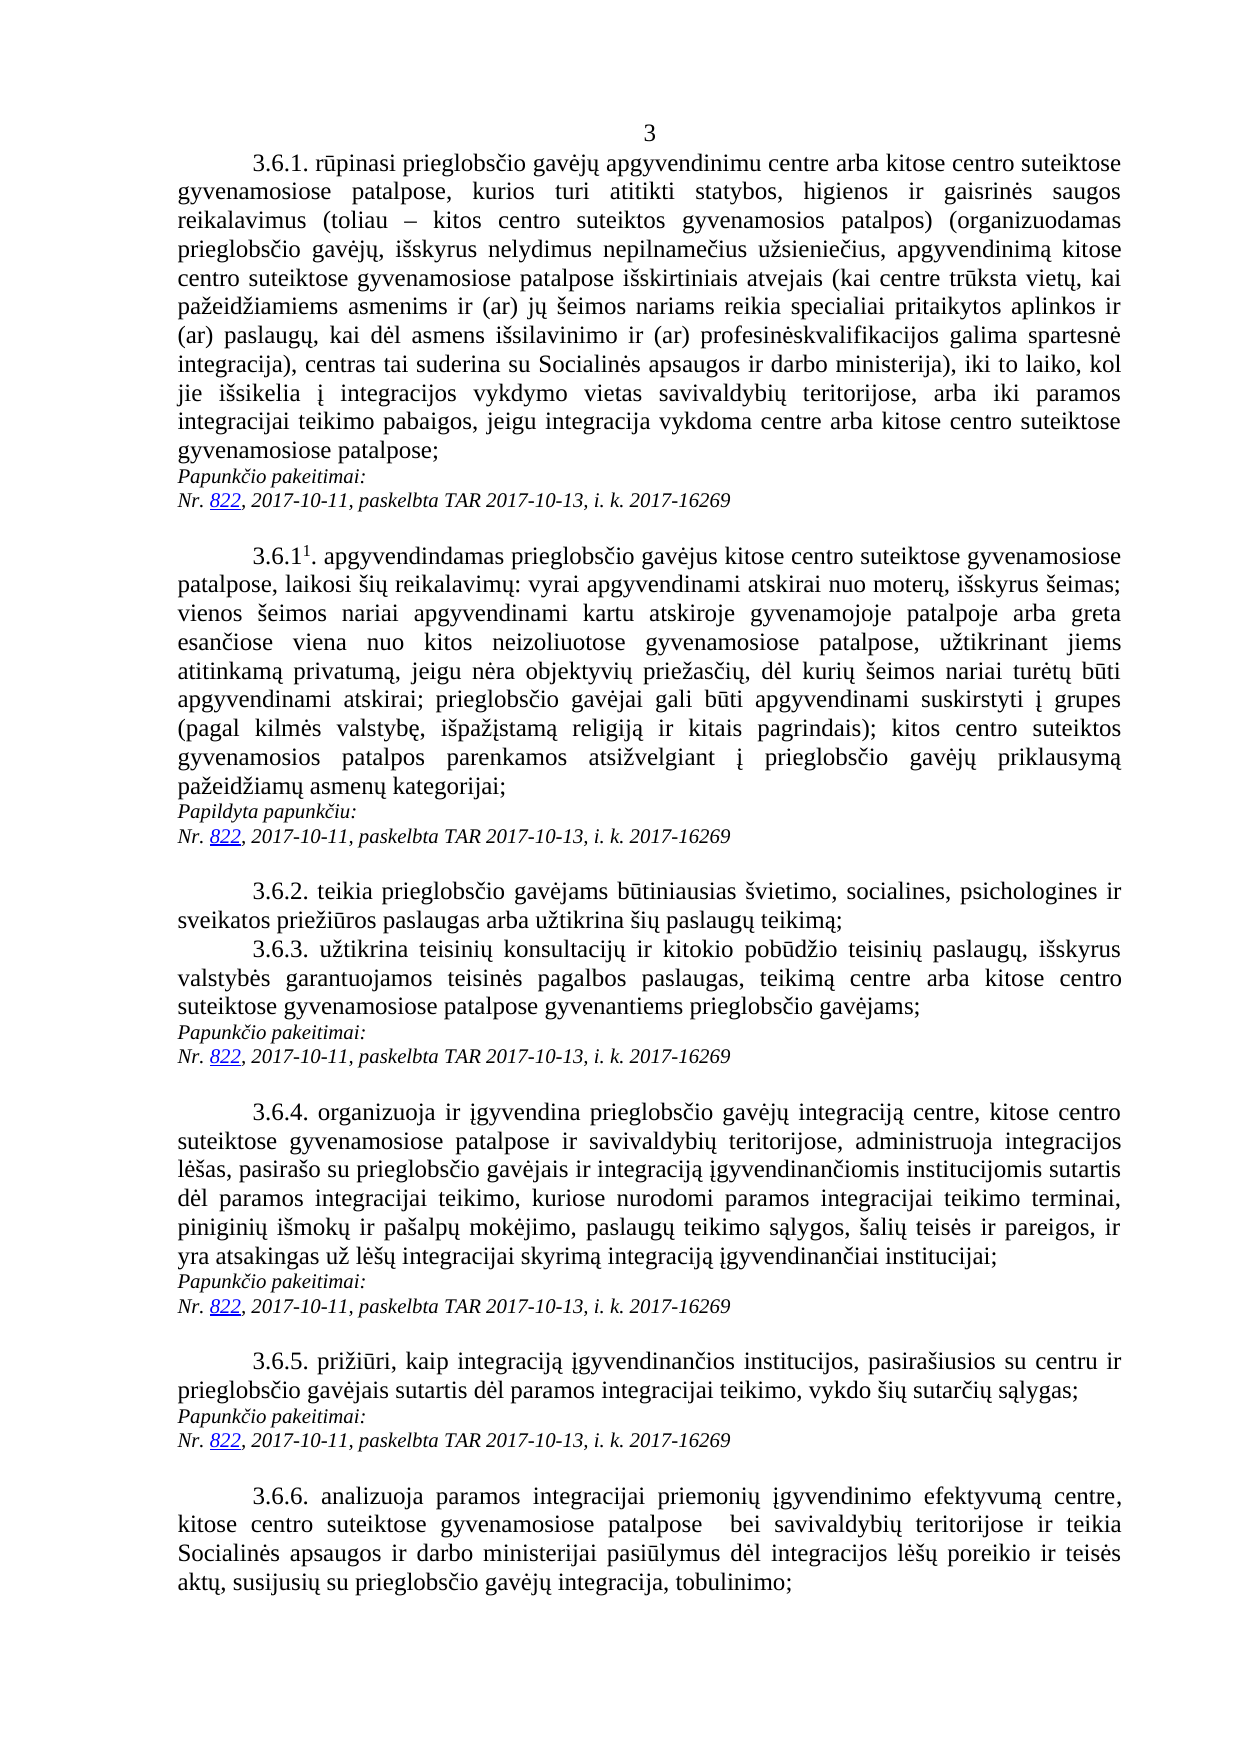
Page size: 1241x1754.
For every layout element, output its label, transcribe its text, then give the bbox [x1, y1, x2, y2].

text 3.6.5. prižiūri, kaip integraciją įgyvendinančios institucijos, pasirašiusios su centru ir prieglobsčio gavėjais sutartis dėl paramos integracijai teikimo, vykdo šių sutarčių sąlygas; [177, 1346, 1122, 1404]
text 3.6.4. organizuoja ir įgyvendina prieglobsčio gavėjų integraciją centre, kitose centro suteiktose gyvenamosiose patalpose ir savivaldybių teritorijose, administruoja integracijos lėšas, pasirašo su prieglobsčio gavėjais ir integraciją įgyvendinančiomis institucijomis sutartis dėl paramos integracijai teikimo, kuriose nurodomi paramos integracijai teikimo terminai, piniginių išmokų ir pašalpų mokėjimo, paslaugų teikimo sąlygos, šalių teisės ir pareigos, ir yra atsakingas už lėšų integracijai skyrimą integraciją įgyvendinančiai institucijai; [177, 1097, 1122, 1269]
text 3.6.1. rūpinasi prieglobsčio gavėjų apgyvendinimu centre arba kitose centro suteiktose gyvenamosiose patalpose, kurios turi atitikti statybos, higienos ir gaisrinės saugos reikalavimus (toliau – kitos centro suteiktos gyvenamosios patalpos) (organizuodamas prieglobsčio gavėjų, išskyrus nelydimus nepilnamečius užsieniečius, apgyvendinimą kitose centro suteiktose gyvenamosiose patalpose išskirtiniais atvejais (kai centre trūksta vietų, kai pažeidžiamiems asmenims ir (ar) jų šeimos nariams reikia specialiai pritaikytos aplinkos ir (ar) paslaugų, kai dėl asmens išsilavinimo ir (ar) profesinėskvalifikacijos galima spartesnė integracija), centras tai suderina su Socialinės apsaugos ir darbo ministerija), iki to laiko, kol jie išsikelia į integracijos vykdymo vietas savivaldybių teritorijose, arba iki paramos integracijai teikimo pabaigos, jeigu integracija vykdoma centre arba kitose centro suteiktose gyvenamosiose patalpose; [177, 148, 1122, 464]
text Nr. 822, 2017-10-11, paskelbta TAR 2017-10-13, i. k. 2017-16269 [177, 1293, 1122, 1318]
text Nr. 822, 2017-10-11, paskelbta TAR 2017-10-13, i. k. 2017-16269 [177, 1044, 1122, 1068]
text Nr. 822, 2017-10-11, paskelbta TAR 2017-10-13, i. k. 2017-16269 [177, 488, 1122, 512]
text Papunkčio pakeitimai: [177, 1404, 1122, 1428]
text Papunkčio pakeitimai: [177, 464, 1122, 488]
text Papunkčio pakeitimai: [177, 1269, 1122, 1293]
text Nr. 822, 2017-10-11, paskelbta TAR 2017-10-13, i. k. 2017-16269 [177, 823, 1122, 848]
text Papunkčio pakeitimai: [177, 1020, 1122, 1044]
text 3.6.6. analizuoja paramos integracijai priemonių įgyvendinimo efektyvumą centre, kitose centro suteiktose gyvenamosiose patalpose bei savivaldybių teritorijose ir teikia Socialinės apsaugos ir darbo ministerijai pasiūlymus dėl integracijos lėšų poreikio ir teisės aktų, susijusių su prieglobsčio gavėjų integracija, tobulinimo; [177, 1481, 1122, 1596]
text 3.6.11. apgyvendindamas prieglobsčio gavėjus kitose centro suteiktose gyvenamosiose patalpose, laikosi šių reikalavimų: vyrai apgyvendinami atskirai nuo moterų, išskyrus šeimas; vienos šeimos nariai apgyvendinami kartu atskiroje gyvenamojoje patalpoje arba greta esančiose viena nuo kitos neizoliuotose gyvenamosiose patalpose, užtikrinant jiems atitinkamą privatumą, jeigu nėra objektyvių priežasčių, dėl kurių šeimos nariai turėtų būti apgyvendinami atskirai; prieglobsčio gavėjai gali būti apgyvendinami suskirstyti į grupes (pagal kilmės valstybę, išpažįstamą religiją ir kitais pagrindais); kitos centro suteiktos gyvenamosios patalpos parenkamos atsižvelgiant į prieglobsčio gavėjų priklausymą pažeidžiamų asmenų kategorijai; [177, 541, 1122, 799]
text 3.6.3. užtikrina teisinių konsultacijų ir kitokio pobūdžio teisinių paslaugų, išskyrus valstybės garantuojamos teisinės pagalbos paslaugas, teikimą centre arba kitose centro suteiktose gyvenamosiose patalpose gyvenantiems prieglobsčio gavėjams; [177, 934, 1122, 1020]
text 3.6.2. teikia prieglobsčio gavėjams būtiniausias švietimo, socialines, psichologines ir sveikatos priežiūros paslaugas arba užtikrina šių paslaugų teikimą; [177, 876, 1122, 934]
text Papildyta papunkčiu: [177, 799, 1122, 823]
text Nr. 822, 2017-10-11, paskelbta TAR 2017-10-13, i. k. 2017-16269 [177, 1428, 1122, 1452]
